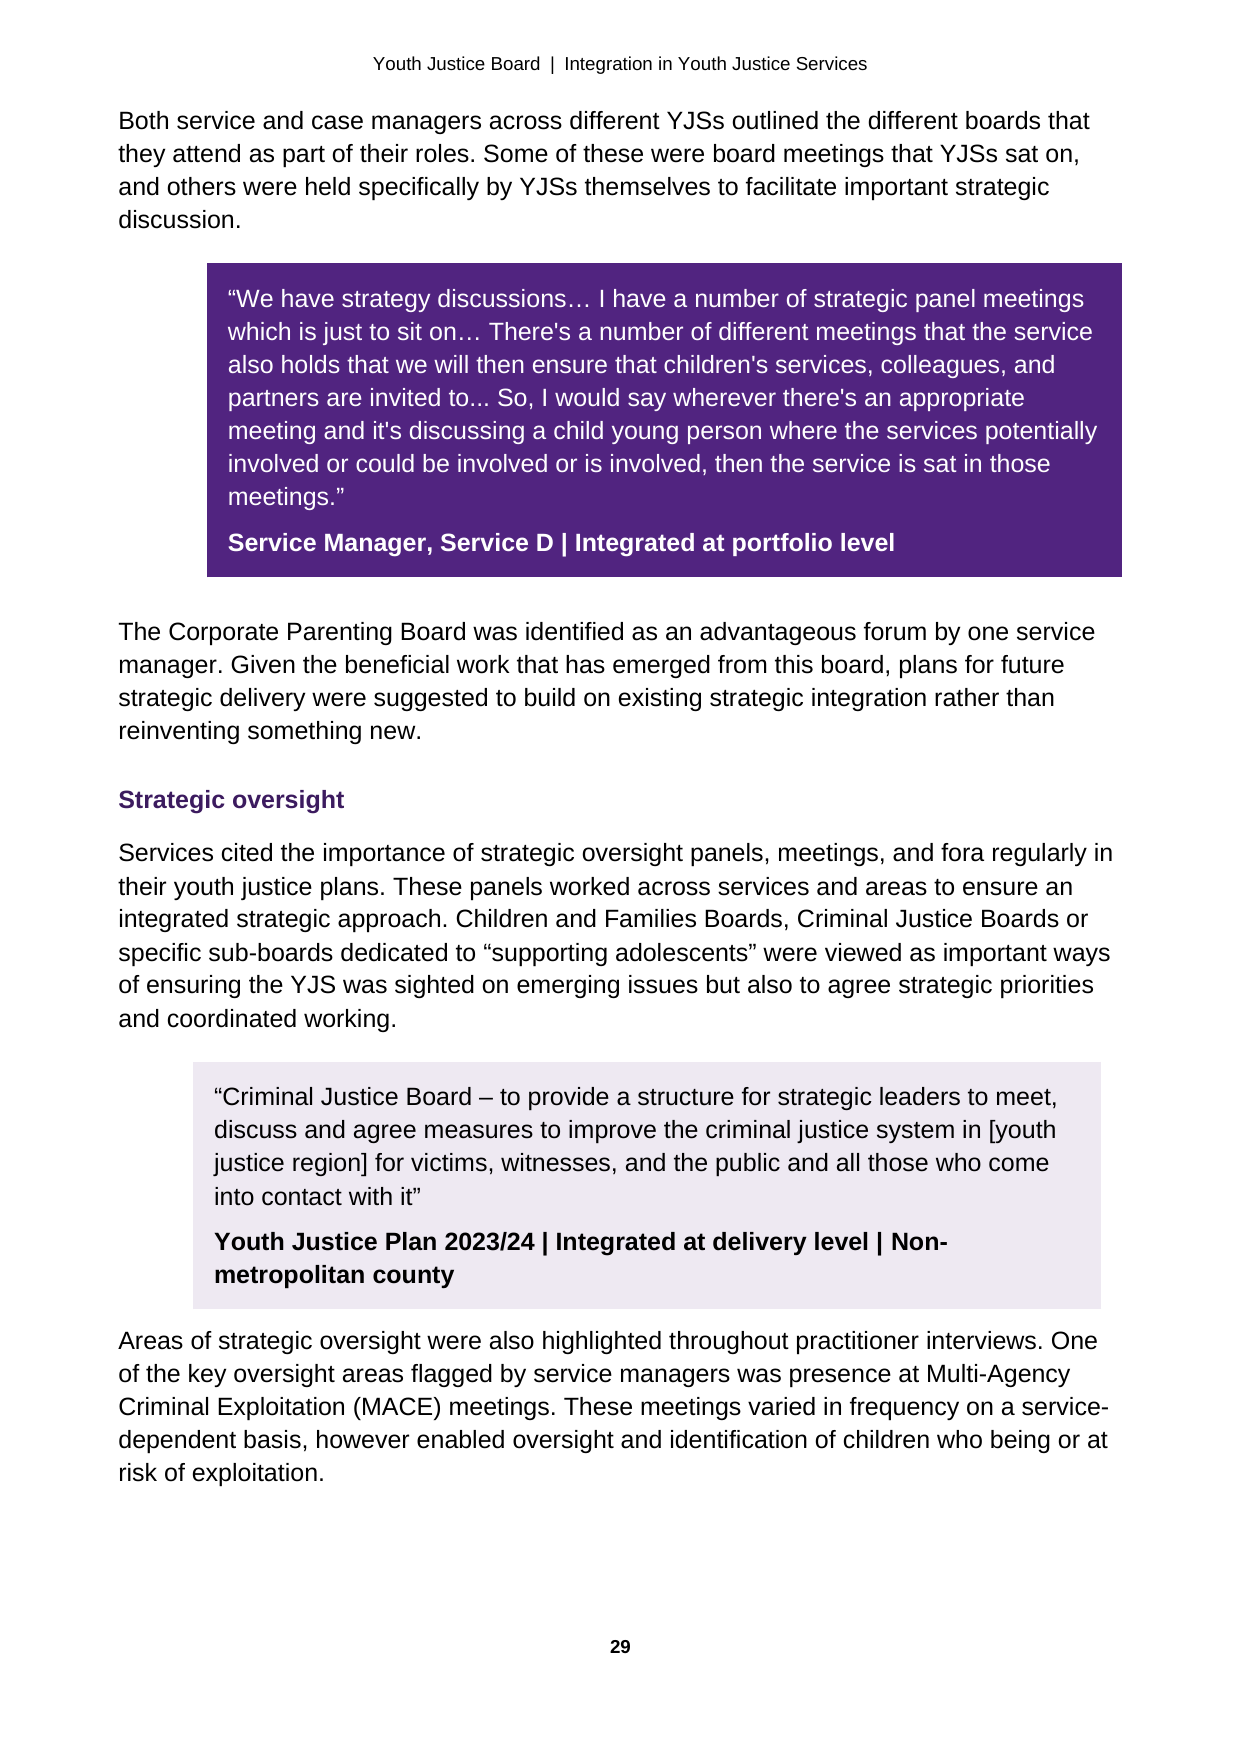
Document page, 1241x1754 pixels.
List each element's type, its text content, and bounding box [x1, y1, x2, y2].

text Services cited the importance of strategic oversight panels, meetings, and fora regularly in their youth justice plans. These panels worked across services and areas to ensure an integrated strategic approach. Children and Families Boards, Criminal Justice Boards or specific sub-boards dedicated to “supporting adolescents” were viewed as important ways of ensuring the YJS was sighted on emerging issues but also to agree strategic priorities and coordinated working. [118, 838, 1122, 1032]
text Service Manager, Service D | Integrated at portfolio level [219, 507, 1109, 565]
subtitle Strategic oversight [118, 785, 1122, 813]
text “Criminal Justice Board – to provide a structure for strategic leaders to meet, discuss and agree measures to improve the criminal justice system in [youth justice region] for victims, witnesses, and the public and all those who come into contact with it” [206, 1074, 1089, 1206]
text The Corporate Parenting Board was identified as an advantageous forum by one service manager. Given the beneficial work that has emerged from this board, plans for future strategic delivery were suggested to build on existing strategic integration rather than reinventing something new. [118, 617, 1122, 745]
text Both service and case managers across different YJSs outlined the different boards that they attend as part of their roles. Some of these were board meetings that YJSs sat on, and others were held specifically by YJSs themselves to facilitate important strategic discussion. [118, 106, 1122, 234]
text “We have strategy discussions… I have a number of strategic panel meetings which is just to sit on… There's a number of different meetings that the service also holds that we will then ensure that children's services, colleagues, and partners are invited to... So, I would say wherever there's an appropriate meeting and it's discussing a child young person where the services potentially involved or could be involved or is involved, then the service is sat in those meetings.” [219, 276, 1109, 507]
text Areas of strategic oversight were also highlighted throughout practitioner interviews. One of the key oversight areas flagged by service managers was presence at Multi-Agency Criminal Exploitation (MACE) meetings. These meetings varied in frequency on a service-dependent basis, however enabled oversight and identification of children who being or at risk of exploitation. [118, 1326, 1122, 1487]
text Youth Justice Plan 2023/24 | Integrated at delivery level | Non-metropolitan county [206, 1206, 1089, 1297]
